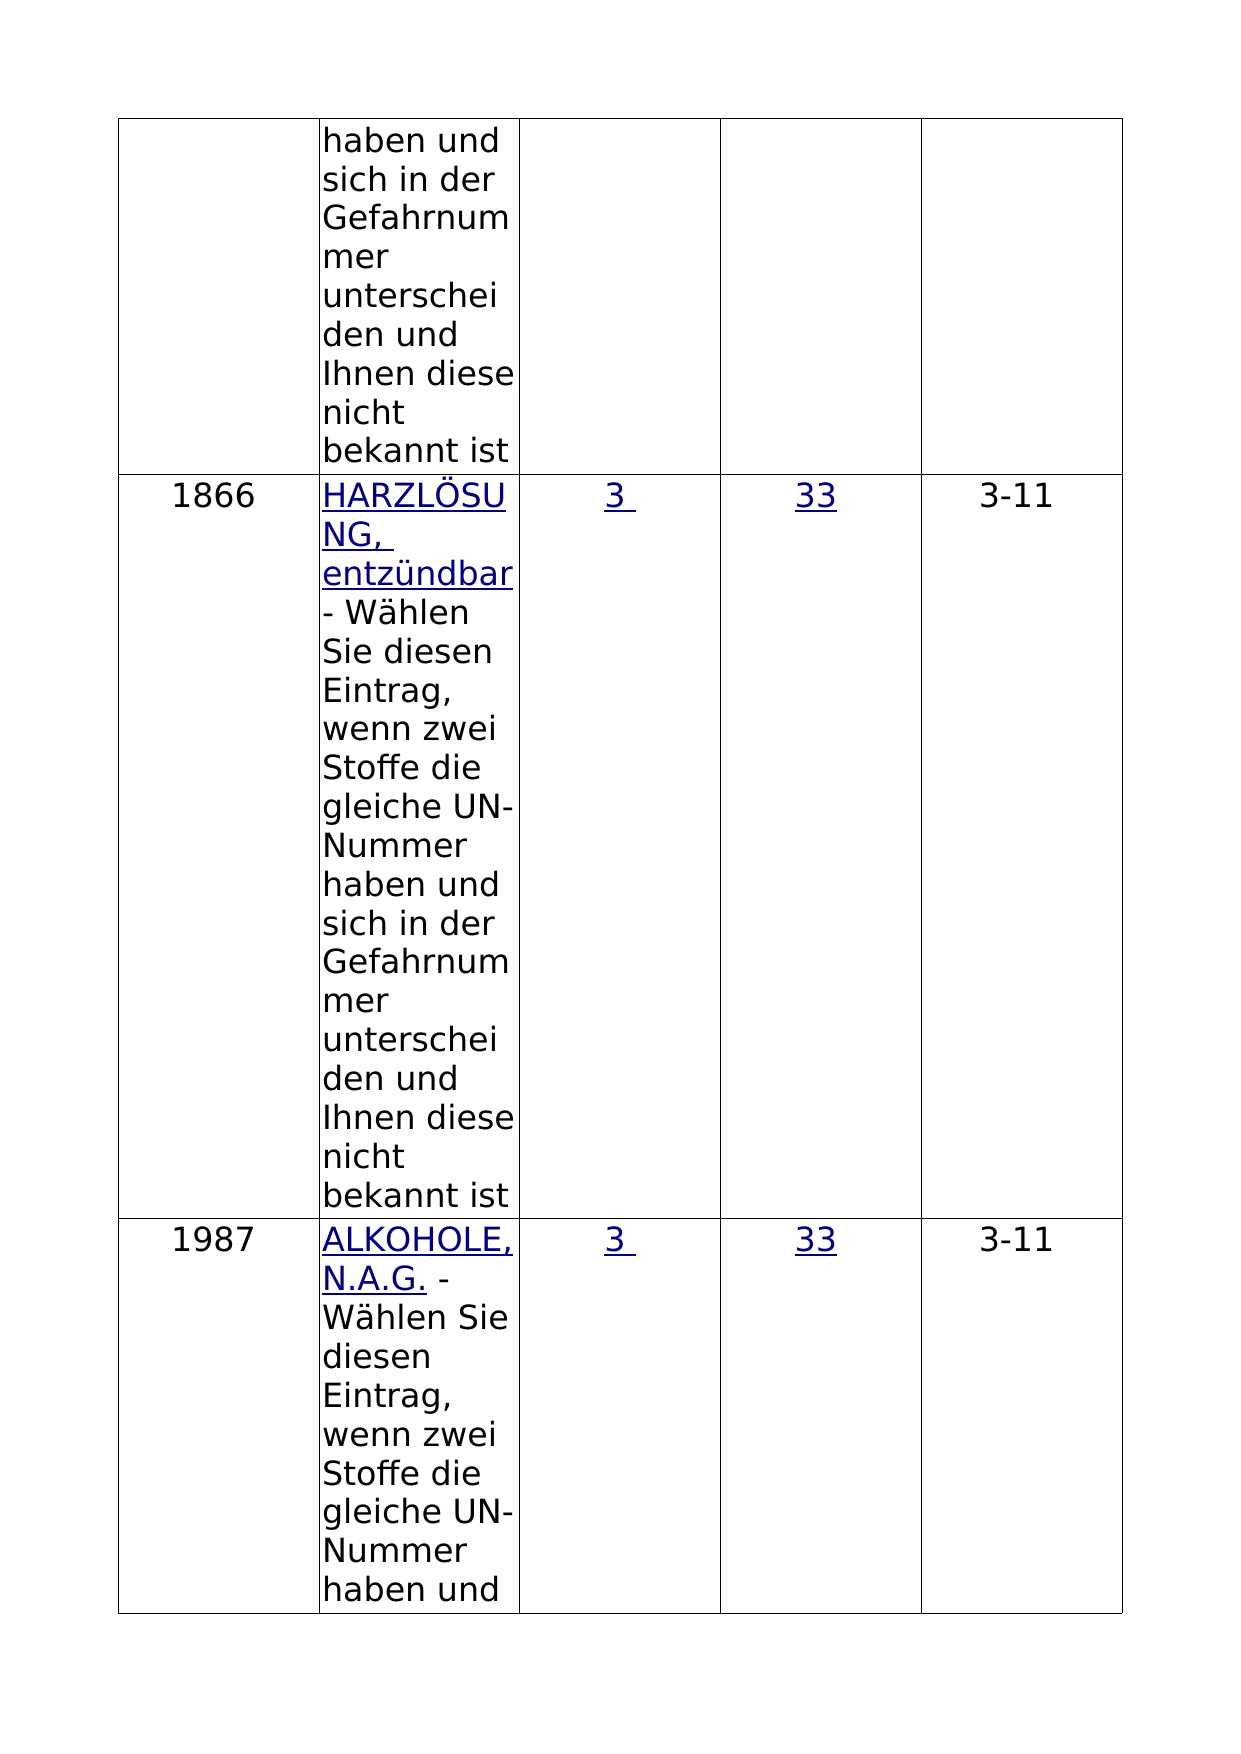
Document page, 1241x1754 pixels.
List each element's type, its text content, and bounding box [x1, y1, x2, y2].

table_cell ALKOHOLE, N.A.G. - Wählen Sie diesen Eintrag, wenn zwei Stoffe die gleiche UN-Nummer haben und [320, 1219, 519, 1612]
table_cell 3-11 [922, 475, 1122, 1218]
table_cell 1866 [119, 475, 319, 1218]
table_cell 33 [721, 475, 921, 1218]
table_cell 33 [721, 1219, 921, 1612]
table_cell haben und sich in der Gefahrnummer unterscheiden und Ihnen diese nicht bekannt ist [320, 119, 519, 474]
table_cell [520, 119, 720, 474]
table_cell [721, 119, 921, 474]
table_cell 3-11 [922, 1219, 1122, 1612]
table_cell [119, 119, 319, 474]
table_cell 3 [520, 1219, 720, 1612]
table_cell 3 [520, 475, 720, 1218]
table_cell HARZLÖSUNG, entzündbar - Wählen Sie diesen Eintrag, wenn zwei Stoffe die gleiche UN-Nummer haben und sich in der Gefahrnummer unterscheiden und Ihnen diese nicht bekannt ist [320, 475, 519, 1218]
table_cell [922, 119, 1122, 474]
table_cell 1987 [119, 1219, 319, 1612]
